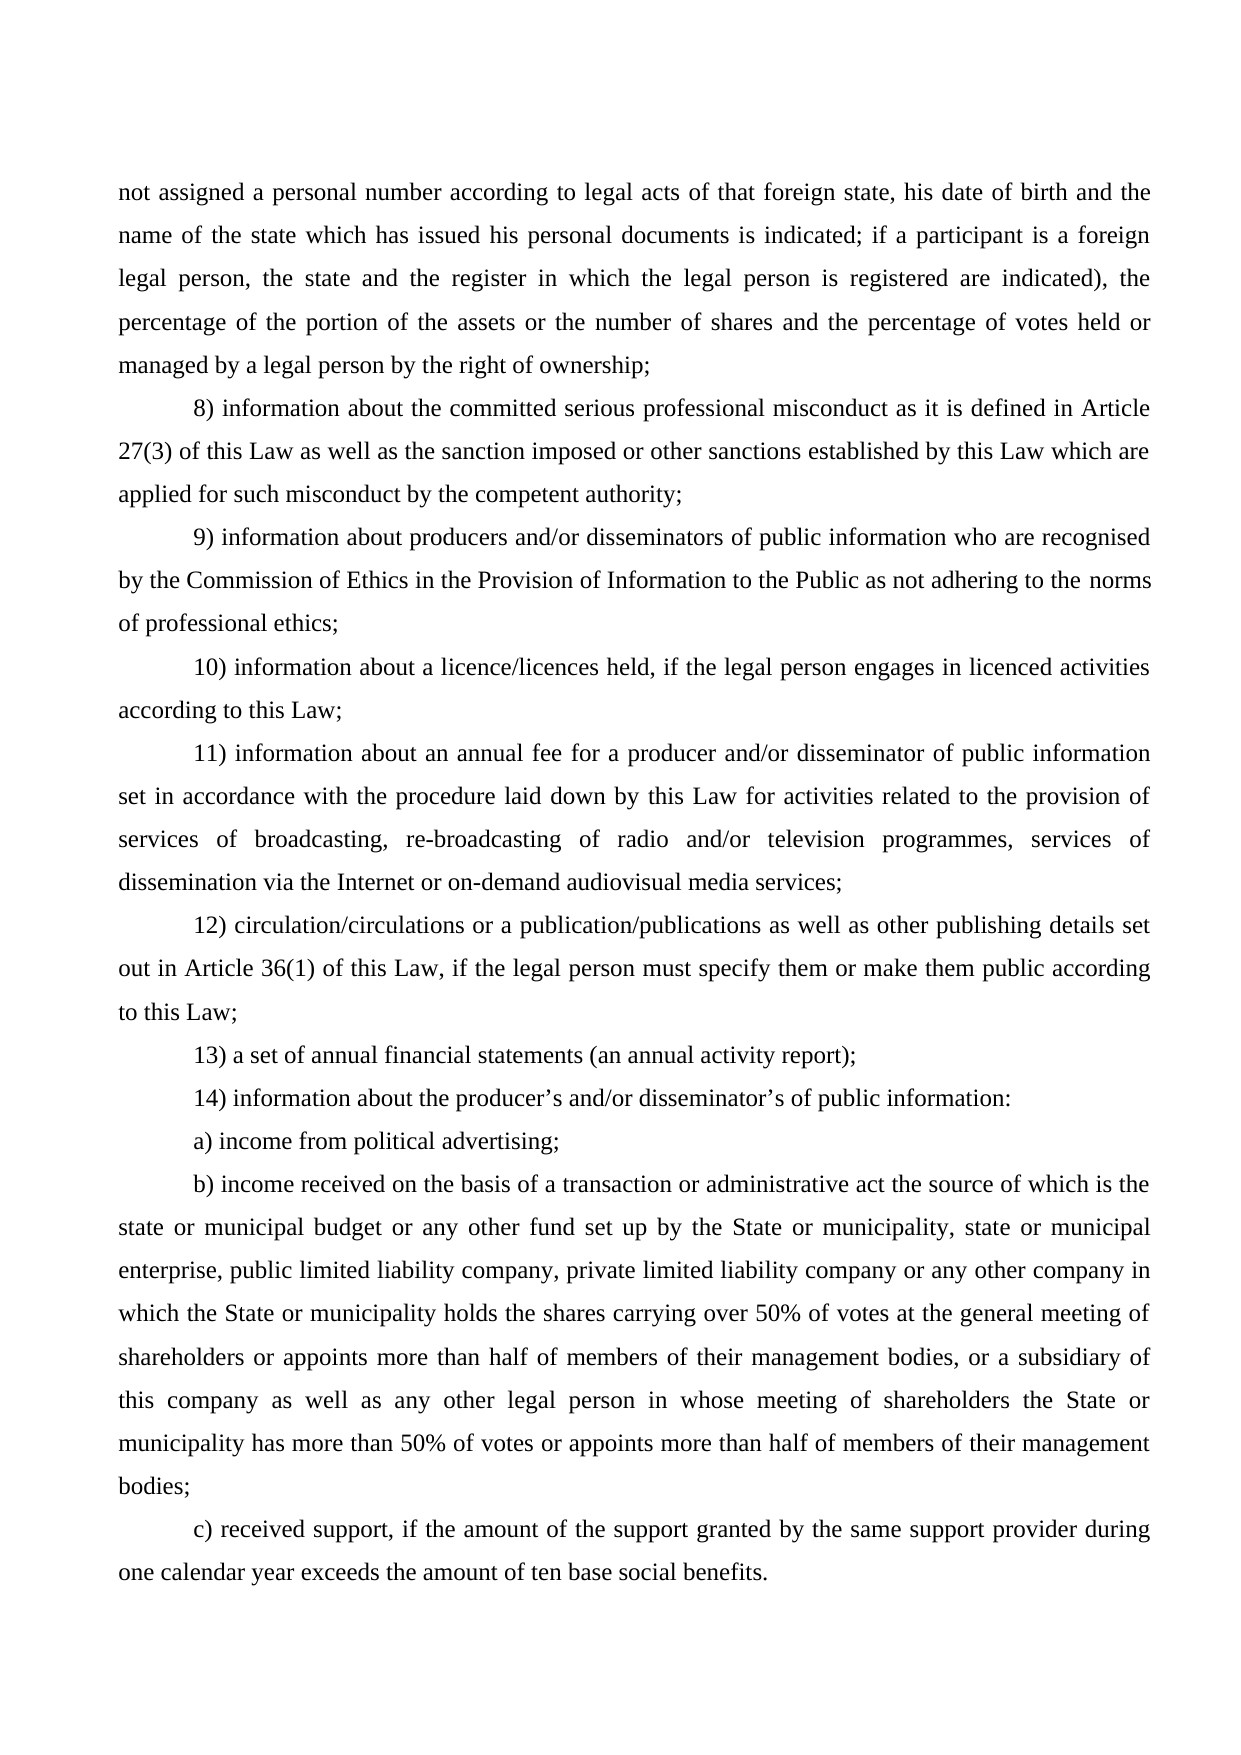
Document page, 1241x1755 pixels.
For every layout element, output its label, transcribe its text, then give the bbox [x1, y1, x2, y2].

text a) income from political advertising; [118, 1126, 1152, 1155]
text 10) information about a licence/licences held, if the legal person engages in licenced activities according to this Law; [118, 652, 1152, 723]
text 11) information about an annual fee for a producer and/or disseminator of public information set in accordance with the procedure laid down by this Law for activities related to the provision of services of broadcasting, re-broadcasting of radio and/or television programmes, services of dissemination via the Internet or on-demand audiovisual media services; [118, 738, 1152, 896]
text not assigned a personal number according to legal acts of that foreign state, his date of birth and the name of the state which has issued his personal documents is indicated; if a participant is a foreign legal person, the state and the register in which the legal person is registered are indicated), the percentage of the portion of the assets or the number of shares and the percentage of votes held or managed by a legal person by the right of ownership; [118, 177, 1152, 378]
text 9) information about producers and/or disseminators of public information who are recognised by the Commission of Ethics in the Provision of Information to the Public as not adhering to the norms of professional ethics; [118, 522, 1152, 637]
text 13) a set of annual financial statements (an annual activity report); [118, 1040, 1152, 1068]
text 12) circulation/circulations or a publication/publications as well as other publishing details set out in Article 36(1) of this Law, if the legal person must specify them or make them public according to this Law; [118, 910, 1152, 1025]
text 8) information about the committed serious professional misconduct as it is defined in Article 27(3) of this Law as well as the sanction imposed or other sanctions established by this Law which are applied for such misconduct by the competent authority; [118, 393, 1152, 508]
text 14) information about the producer’s and/or disseminator’s of public information: [118, 1083, 1152, 1112]
text b) income received on the basis of a transaction or administrative act the source of which is the state or municipal budget or any other fund set up by the State or municipality, state or municipal enterprise, public limited liability company, private limited liability company or any other company in which the State or municipality holds the shares carrying over 50% of votes at the general meeting of shareholders or appoints more than half of members of their management bodies, or a subsidiary of this company as well as any other legal person in whose meeting of shareholders the State or municipality has more than 50% of votes or appoints more than half of members of their management bodies; [118, 1169, 1152, 1500]
text c) received support, if the amount of the support granted by the same support provider during one calendar year exceeds the amount of ten base social benefits. [118, 1514, 1152, 1586]
